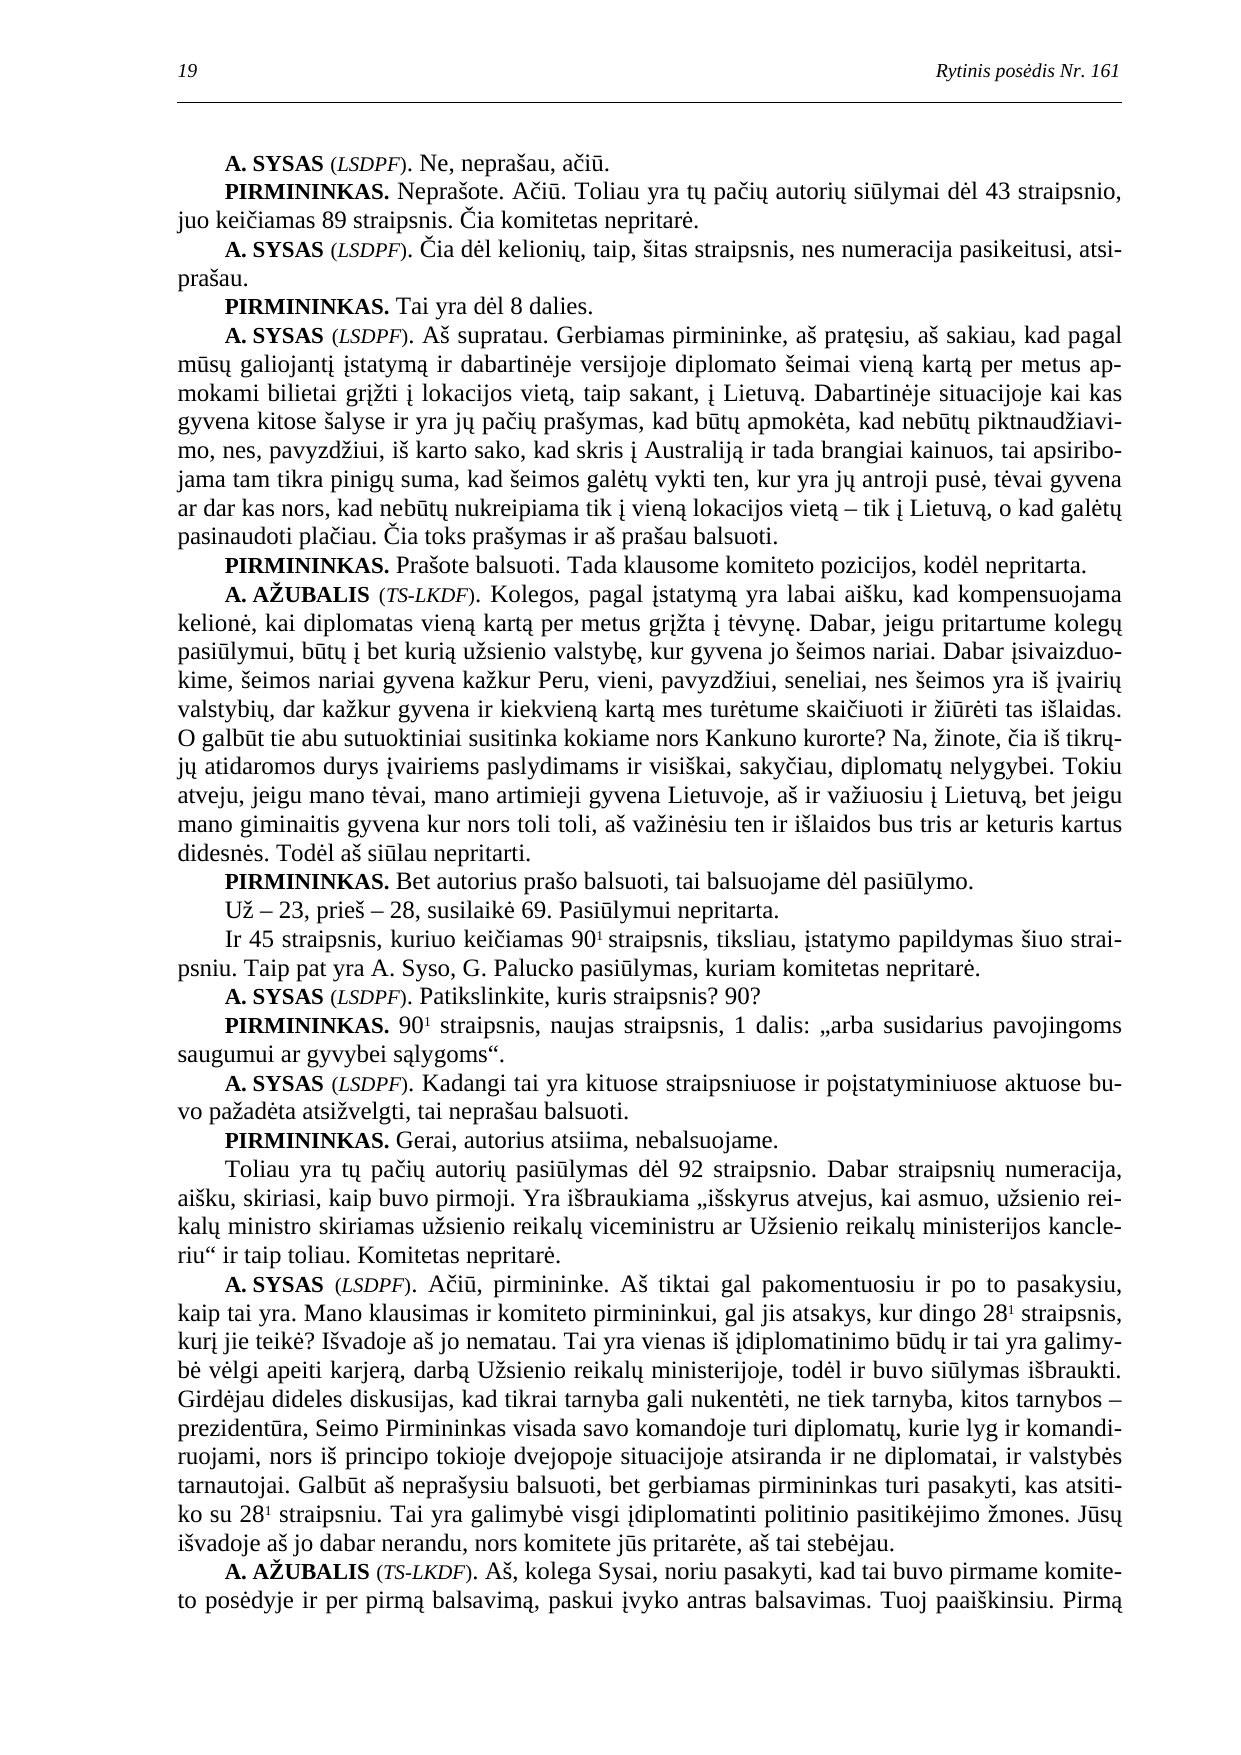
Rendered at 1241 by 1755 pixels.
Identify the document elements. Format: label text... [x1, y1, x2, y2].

text A. SYSAS (LSDPF). Ne, ne­pra­šau, ačiū. [177, 148, 1122, 176]
text A. SYSAS (LSDPF). Aš su­pra­tau. Ger­bia­mas pir­mi­nin­ke, aš pra­tę­siu, aš sa­kiau, kad pa­gal mū­sų ga­lio­jan­tį įsta­ty­mą ir da­bar­ti­nė­je ver­si­jo­je di­plo­ma­to šei­mai vie­ną kar­tą per me­tus ap­mo­ka­mi bi­lie­tai grįž­ti į lo­ka­ci­jos vie­tą, taip sa­kant, į Lie­tu­vą. Da­bar­ti­nė­je si­tu­a­ci­jo­je kai kas gy­ve­na ki­to­se ša­ly­se ir yra jų pa­čių pra­šy­mas, kad bū­tų ap­mo­kė­ta, kad ne­bū­tų pik­tnau­džia­vi­mo, nes, pa­vyz­džiui, iš kar­to sa­ko, kad skris į Aust­ra­li­ją ir ta­da bran­giai kai­nuos, tai ap­si­ri­bo­ja­ma tam tik­ra pi­ni­gų su­ma, kad šei­mos ga­lė­tų vyk­ti ten, kur yra jų ant­ro­ji pu­sė, tė­vai gy­ve­na ar dar kas nors, kad ne­bū­tų nu­krei­pia­ma tik į vie­ną lo­ka­ci­jos vie­tą – tik į Lie­tu­vą, o kad ga­lė­tų pa­si­nau­do­ti pla­čiau. Čia toks pra­šy­mas ir aš pra­šau bal­suo­ti. [177, 320, 1122, 550]
text PIRMININKAS. Pra­šo­te bal­suo­ti. Ta­da klau­so­me ko­mi­te­to po­zi­ci­jos, ko­dėl ne­pri­tar­ta. [177, 550, 1122, 579]
text A. SYSAS (LSDPF). Čia dėl ke­lio­nių, taip, ši­tas straips­nis, nes nu­me­ra­ci­ja pa­si­kei­tu­si, at­si­pra­šau. [177, 234, 1122, 291]
text PIRMININKAS. Ne­pra­šo­te. Ačiū. To­liau yra tų pa­čių au­to­rių siū­ly­mai dėl 43 straips­nio, juo kei­čia­mas 89 straips­nis. Čia ko­mi­te­tas ne­pri­ta­rė. [177, 176, 1122, 234]
text PIRMININKAS. Bet au­to­rius pra­šo bal­suo­ti, tai bal­suo­ja­me dėl pa­siū­ly­mo. [177, 866, 1122, 895]
text A. SYSAS (LSDPF). Pa­tiks­lin­ki­te, ku­ris straips­nis? 90? [177, 981, 1122, 1010]
text Ir 45 straips­nis, ku­riuo kei­čia­mas 901 straips­nis, tiks­liau, įsta­ty­mo pa­pil­dy­mas šiuo strai­ps­niu. Taip pat yra A. Sy­so, G. Pa­luc­ko pa­siū­ly­mas, ku­riam ko­mi­te­tas ne­pri­ta­rė. [177, 924, 1122, 981]
text A. AŽUBALIS (TS-LKDF). Aš, ko­le­ga Sy­sai, no­riu pa­sa­ky­ti, kad tai bu­vo pir­ma­me ko­mi­te­to po­sė­dy­je ir per pir­mą bal­sa­vi­mą, pas­kui įvy­ko ant­ras bal­sa­vi­mas. Tuoj pa­aiš­kin­siu. Pir­mą [177, 1556, 1122, 1614]
text Už – 23, prieš – 28, su­si­lai­kė 69. Pa­siū­ly­mui ne­pri­tar­ta. [177, 895, 1122, 924]
text A. AŽUBALIS (TS-LKDF). Ko­le­gos, pa­gal įsta­ty­mą yra la­bai aiš­ku, kad kom­pen­suo­ja­ma ke­lio­nė, kai di­plo­ma­tas vie­ną kar­tą per me­tus grįž­ta į tė­vy­nę. Da­bar, jei­gu pri­tar­tu­me ko­le­gų pa­siū­ly­mui, bū­tų į bet ku­rią už­sie­nio vals­ty­bę, kur gy­ve­na jo šei­mos na­riai. Da­bar įsi­vaiz­duo­ki­me, šei­mos na­riai gy­ve­na kaž­kur Pe­ru, vie­ni, pa­vyz­džiui, se­ne­liai, nes šei­mos yra iš įvai­rių vals­ty­bių, dar kaž­kur gy­ve­na ir kiek­vie­ną kar­tą mes tu­rė­tu­me skai­čiuo­ti ir žiū­rė­ti tas iš­lai­das. O gal­būt tie abu su­tuok­ti­niai su­si­tin­ka ko­kia­me nors Kan­ku­no ku­ror­te? Na, ži­no­te, čia iš tik­rų­jų ati­da­ro­mos du­rys įvai­riems pa­sly­di­mams ir vi­siš­kai, sa­ky­čiau, di­plo­ma­tų ne­ly­gy­bei. To­kiu at­ve­ju, jei­gu ma­no tė­vai, ma­no ar­ti­mie­ji gy­ve­na Lie­tu­vo­je, aš ir va­žiuo­siu į Lie­tu­vą, bet jei­gu ma­no gi­mi­nai­tis gy­ve­na kur nors to­li to­li, aš va­ži­nė­siu ten ir iš­lai­dos bus tris ar ke­tu­ris kar­tus di­des­nės. To­dėl aš siū­lau ne­pri­tar­ti. [177, 579, 1122, 866]
text To­liau yra tų pa­čių au­to­rių pa­siū­ly­mas dėl 92 straips­nio. Da­bar straips­nių nu­me­ra­ci­ja, aiš­ku, ski­ria­si, kaip bu­vo pir­mo­ji. Yra iš­brau­kia­ma „iš­sky­rus at­ve­jus, kai as­muo, už­sie­nio rei­ka­lų mi­nist­ro ski­ria­mas už­sie­nio rei­ka­lų vi­ce­mi­nist­ru ar Už­sie­nio rei­ka­lų mi­nis­te­ri­jos kanc­le­riu“ ir taip to­liau. Ko­mi­te­tas ne­pri­ta­rė. [177, 1154, 1122, 1269]
text PIRMININKAS. Tai yra dėl 8 da­lies. [177, 291, 1122, 320]
text PIRMININKAS. Ge­rai, au­to­rius at­si­i­ma, ne­bal­suo­ja­me. [177, 1125, 1122, 1154]
text A. SYSAS (LSDPF). Ačiū, pir­mi­nin­ke. Aš tik­tai gal pa­ko­men­tuo­siu ir po to pa­sa­ky­siu, kaip tai yra. Ma­no klau­si­mas ir ko­mi­te­to pir­mi­nin­kui, gal jis at­sa­kys, kur din­go 281 straips­nis, ku­rį jie tei­kė? Iš­va­do­je aš jo ne­ma­tau. Tai yra vie­nas iš įdip­lo­ma­ti­ni­mo bū­dų ir tai yra ga­li­my­bė vėl­gi apei­ti kar­je­rą, dar­bą Už­sie­nio rei­ka­lų mi­nis­te­ri­jo­je, to­dėl ir bu­vo siū­ly­mas iš­brauk­ti. Gir­dė­jau di­de­les dis­ku­si­jas, kad tik­rai tar­ny­ba ga­li nu­ken­tė­ti, ne tiek tar­ny­ba, ki­tos tar­ny­bos – pre­zi­den­tū­ra, Sei­mo Pir­mi­nin­kas vi­sa­da sa­vo ko­man­do­je tu­ri di­plo­ma­tų, ku­rie lyg ir ko­man­di­ruo­ja­mi, nors iš prin­ci­po to­kio­je dve­jo­po­je si­tu­a­ci­jo­je at­si­ran­da ir ne­ dip­lo­ma­tai, ir vals­ty­bės tar­nau­to­jai. Gal­būt aš ne­pra­šy­siu bal­suo­ti, bet ger­bia­mas pir­mi­nin­kas tu­ri pa­sa­ky­ti, kas at­si­ti­ko su 281 straips­niu. Tai yra ga­li­my­bė vis­gi įdip­lo­ma­tin­ti po­li­ti­nio pa­si­ti­kė­ji­mo žmo­nes. Jū­sų iš­va­do­je aš jo da­bar ne­ran­du, nors ko­mi­te­te jūs pri­ta­rė­te, aš tai ste­bė­jau. [177, 1269, 1122, 1556]
text PIRMININKAS. 901 straips­nis, nau­jas straips­nis, 1 da­lis: „ar­ba su­si­da­rius pa­vo­jin­goms sau­gu­mui ar gy­vy­bei są­ly­goms“. [177, 1010, 1122, 1068]
text A. SYSAS (LSDPF). Ka­dan­gi tai yra ki­tuo­se straips­niuo­se ir po­įsta­ty­mi­niuo­se ak­tuo­se bu­vo pa­ža­dė­ta at­si­žvelg­ti, tai ne­pra­šau bal­suo­ti. [177, 1068, 1122, 1125]
